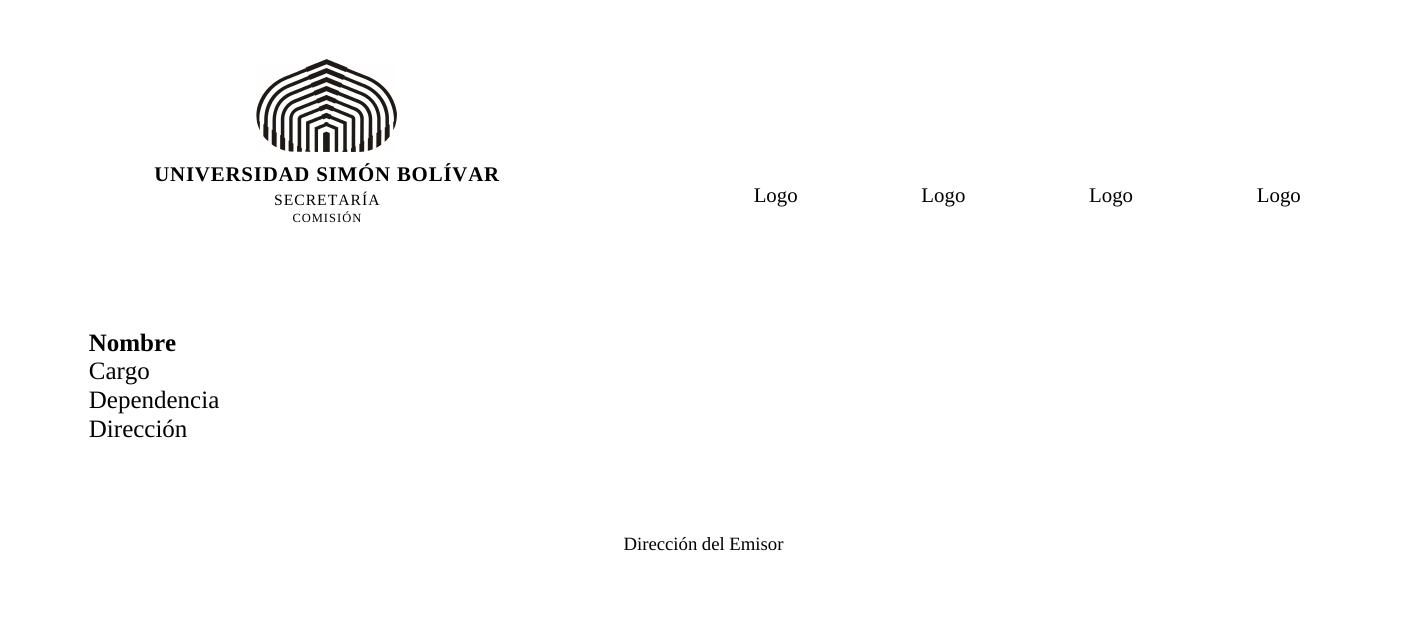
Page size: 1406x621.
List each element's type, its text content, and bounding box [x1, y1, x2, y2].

table_header Dirección del Emisor [89, 533, 1318, 576]
table_header [650, 59, 1320, 149]
table_cell [650, 328, 1320, 489]
table_cell [818, 150, 901, 240]
table_cell [78, 240, 650, 328]
table_header UNIVERSIDAD SIMÓN BOLÍVAR SECRETARÍA COMISIÓN [78, 59, 576, 240]
table_cell [1153, 150, 1237, 240]
table_cell Logo [1069, 150, 1153, 240]
picture [256, 59, 397, 152]
table_cell Logo [734, 150, 817, 240]
table_cell Logo [901, 150, 985, 240]
table_cell [985, 150, 1069, 240]
table_cell [650, 240, 1320, 328]
table_header [576, 59, 650, 240]
table_cell Logo [1237, 150, 1320, 240]
table_cell [650, 150, 733, 240]
table_cell Nombre Cargo Dependencia Dirección [78, 328, 650, 489]
